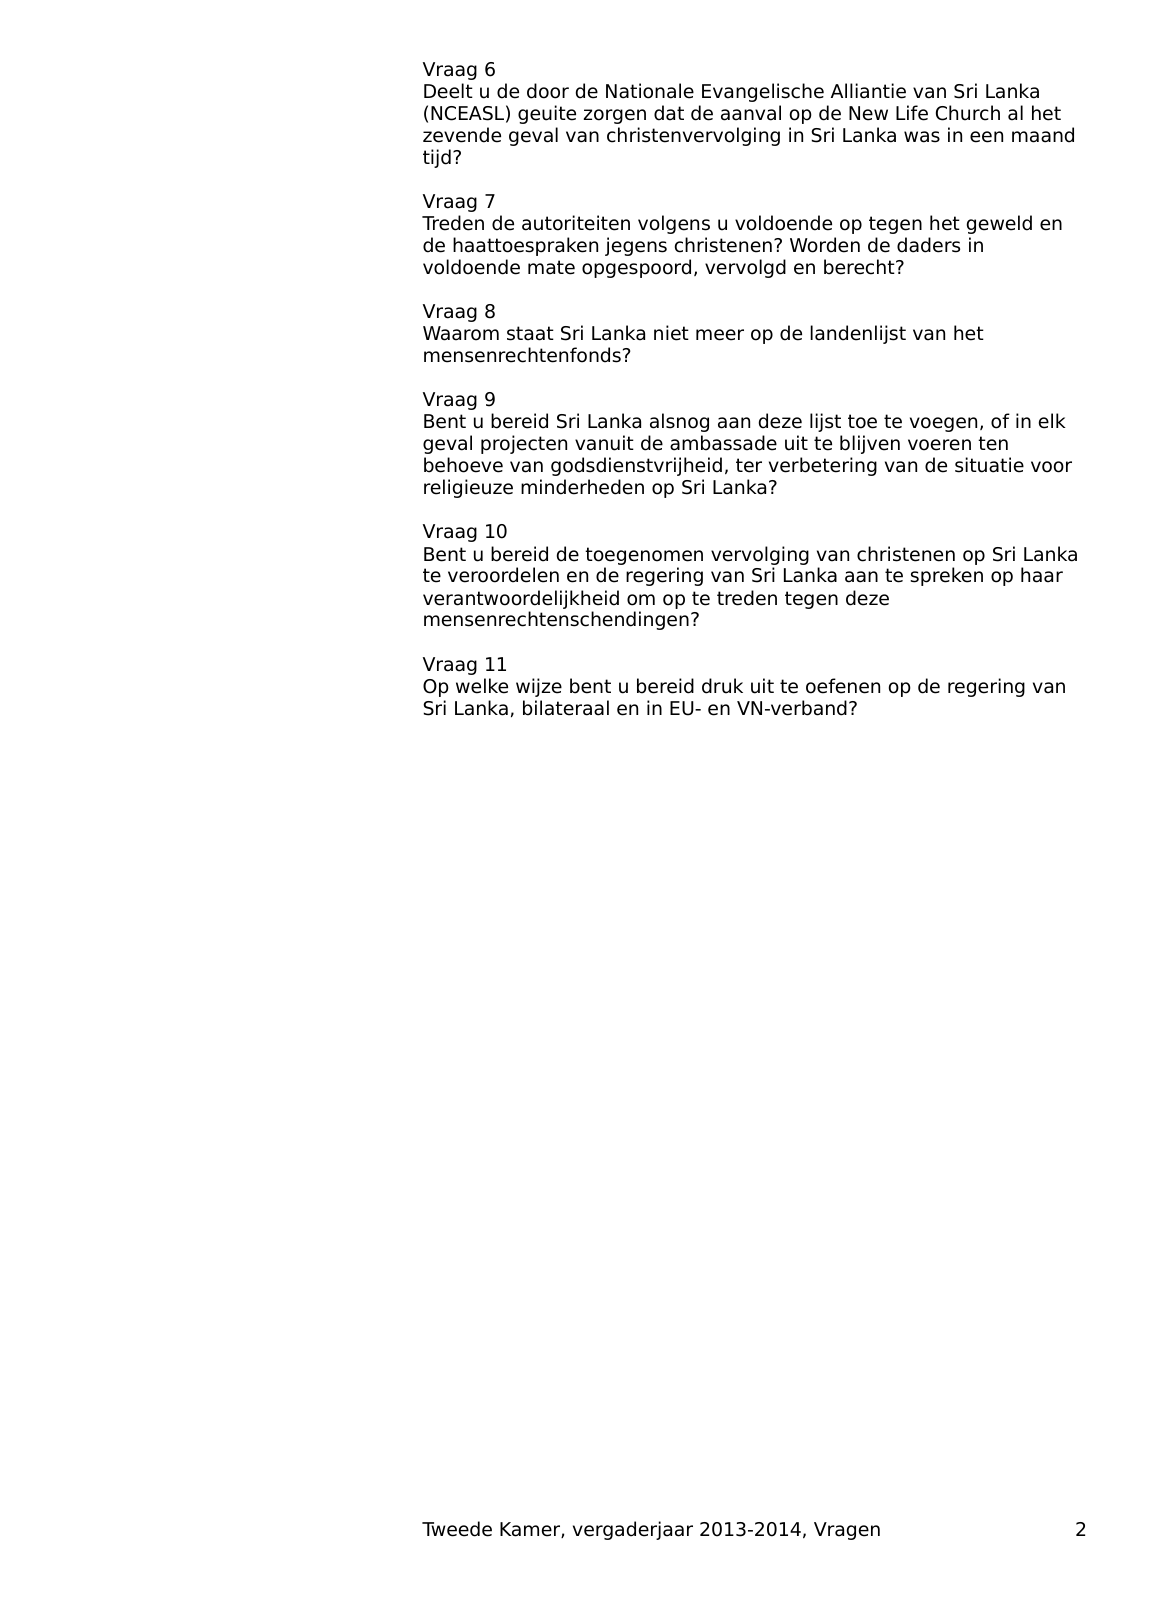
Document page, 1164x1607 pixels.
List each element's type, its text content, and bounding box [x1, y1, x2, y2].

text Op welke wijze bent u bereid druk uit te oefenen op de regering van Sri Lanka, bilateraal en in EU- en VN-verband? [422, 676, 1087, 719]
text Vraag 6 [422, 59, 1087, 81]
text Bent u bereid Sri Lanka alsnog aan deze lijst toe te voegen, of in elk geval projecten vanuit de ambassade uit te blijven voeren ten behoeve van godsdienstvrijheid, ter verbetering van de situatie voor religieuze minderheden op Sri Lanka? [422, 411, 1087, 499]
text Vraag 7 [422, 191, 1087, 213]
text Waarom staat Sri Lanka niet meer op de landenlijst van het mensenrechtenfonds? [422, 323, 1087, 367]
text Vraag 9 [422, 389, 1087, 411]
text Bent u bereid de toegenomen vervolging van christenen op Sri Lanka te veroordelen en de regering van Sri Lanka aan te spreken op haar verantwoordelijkheid om op te treden tegen deze mensenrechtenschendingen? [422, 543, 1087, 631]
text Vraag 8 [422, 301, 1087, 323]
text Deelt u de door de Nationale Evangelische Alliantie van Sri Lanka (NCEASL) geuite zorgen dat de aanval op de New Life Church al het zevende geval van christenvervolging in Sri Lanka was in een maand tijd? [422, 81, 1087, 169]
text Treden de autoriteiten volgens u voldoende op tegen het geweld en de haattoespraken jegens christenen? Worden de daders in voldoende mate opgespoord, vervolgd en berecht? [422, 213, 1087, 279]
text Vraag 11 [422, 653, 1087, 676]
text Vraag 10 [422, 521, 1087, 543]
